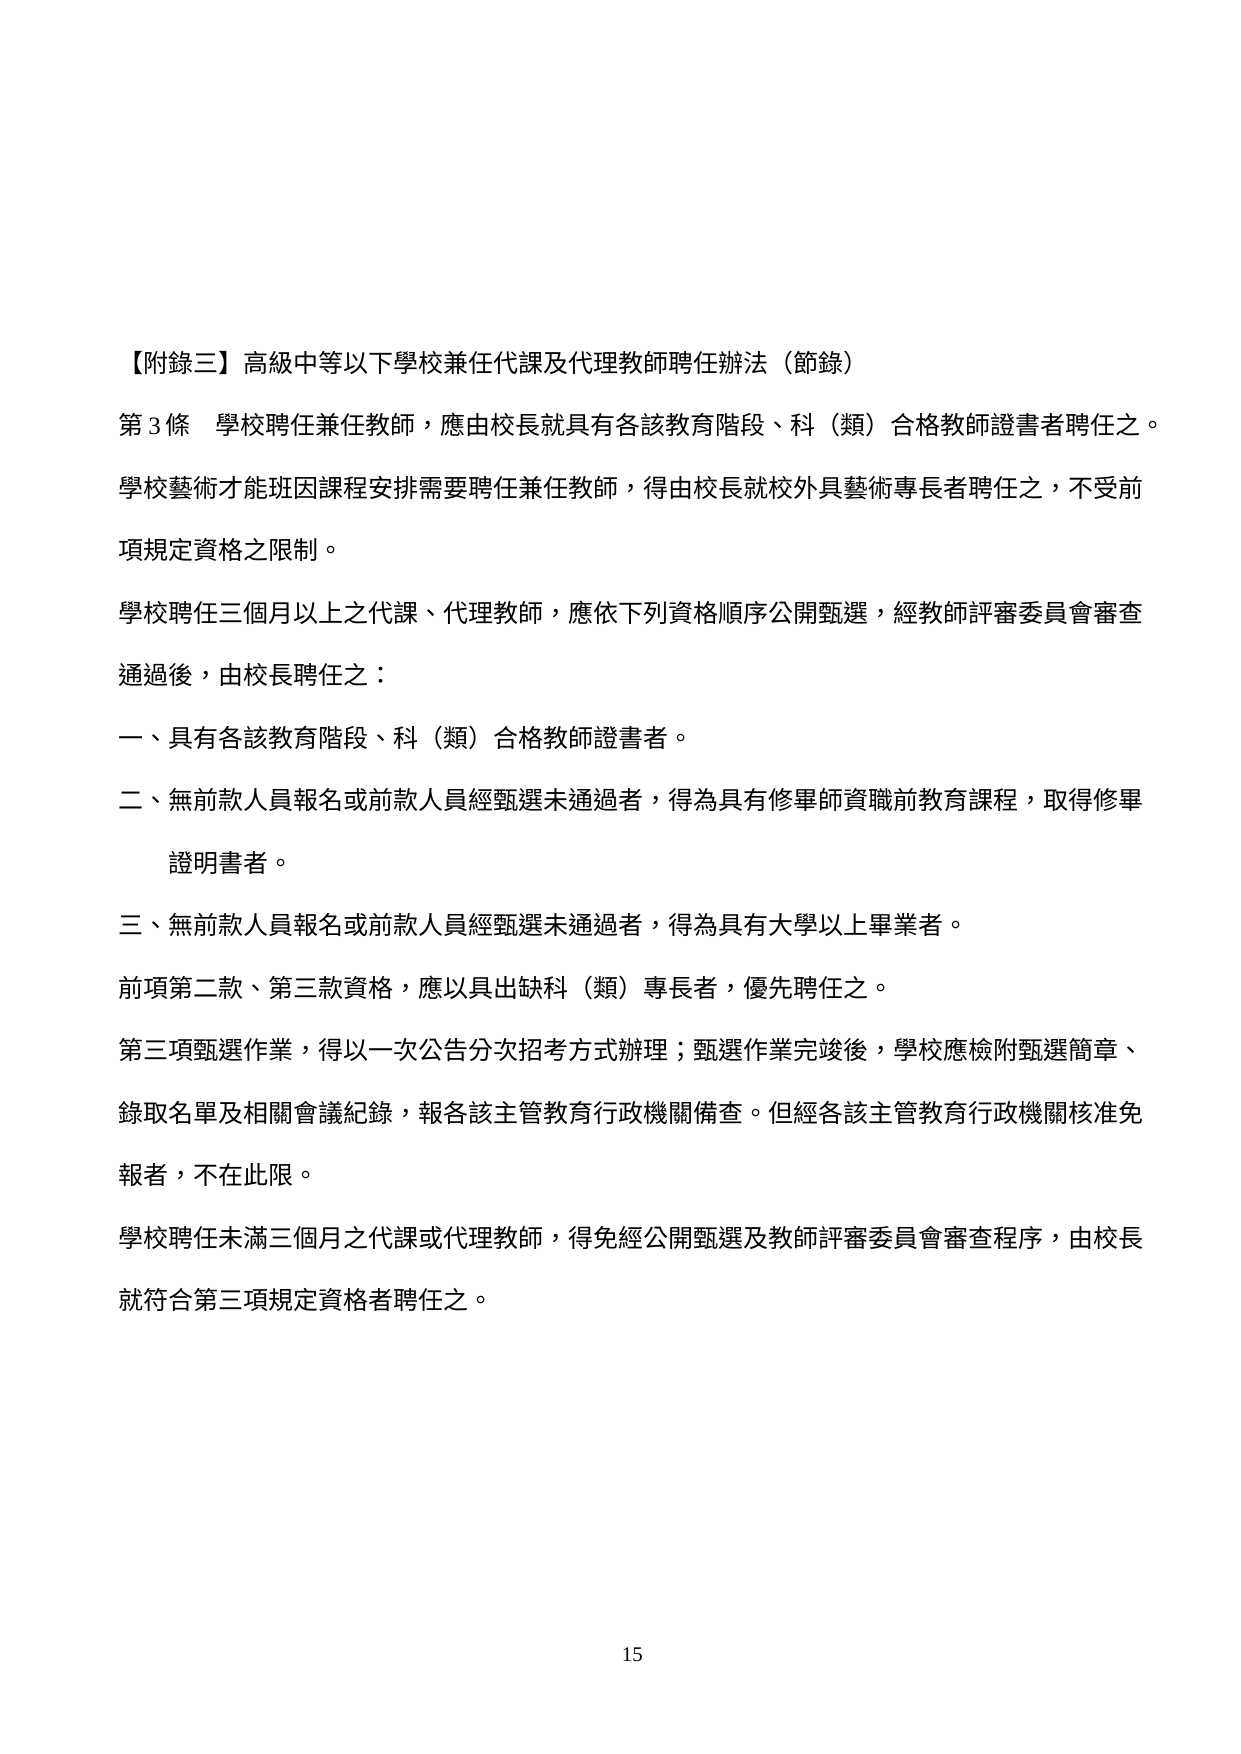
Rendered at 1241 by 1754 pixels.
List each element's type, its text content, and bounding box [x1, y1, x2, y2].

text 學校聘任三個月以上之代課、代理教師，應依下列資格順序公開甄選，經教師評審委員會審查通過後，由校長聘任之： [118, 569, 1146, 694]
text 一、具有各該教育階段、科（類）合格教師證書者。 [118, 694, 1146, 757]
text 【附錄三】高級中等以下學校兼任代課及代理教師聘任辦法（節錄） [118, 319, 1146, 382]
text 學校藝術才能班因課程安排需要聘任兼任教師，得由校長就校外具藝術專長者聘任之，不受前項規定資格之限制。 [118, 444, 1146, 569]
text 學校聘任未滿三個月之代課或代理教師，得免經公開甄選及教師評審委員會審查程序，由校長就符合第三項規定資格者聘任之。 [118, 1194, 1146, 1319]
text 三、無前款人員報名或前款人員經甄選未通過者，得為具有大學以上畢業者。 [118, 882, 1146, 944]
text 第三項甄選作業，得以一次公告分次招考方式辦理；甄選作業完竣後，學校應檢附甄選簡章、錄取名單及相關會議紀錄，報各該主管教育行政機關備查。但經各該主管教育行政機關核准免報者，不在此限。 [118, 1007, 1146, 1194]
text 二、無前款人員報名或前款人員經甄選未通過者，得為具有修畢師資職前教育課程，取得修畢證明書者。 [118, 757, 1146, 882]
text 第3條 學校聘任兼任教師，應由校長就具有各該教育階段、科（類）合格教師證書者聘任之。 [118, 382, 1146, 444]
text 前項第二款、第三款資格，應以具出缺科（類）專長者，優先聘任之。 [118, 944, 1146, 1007]
